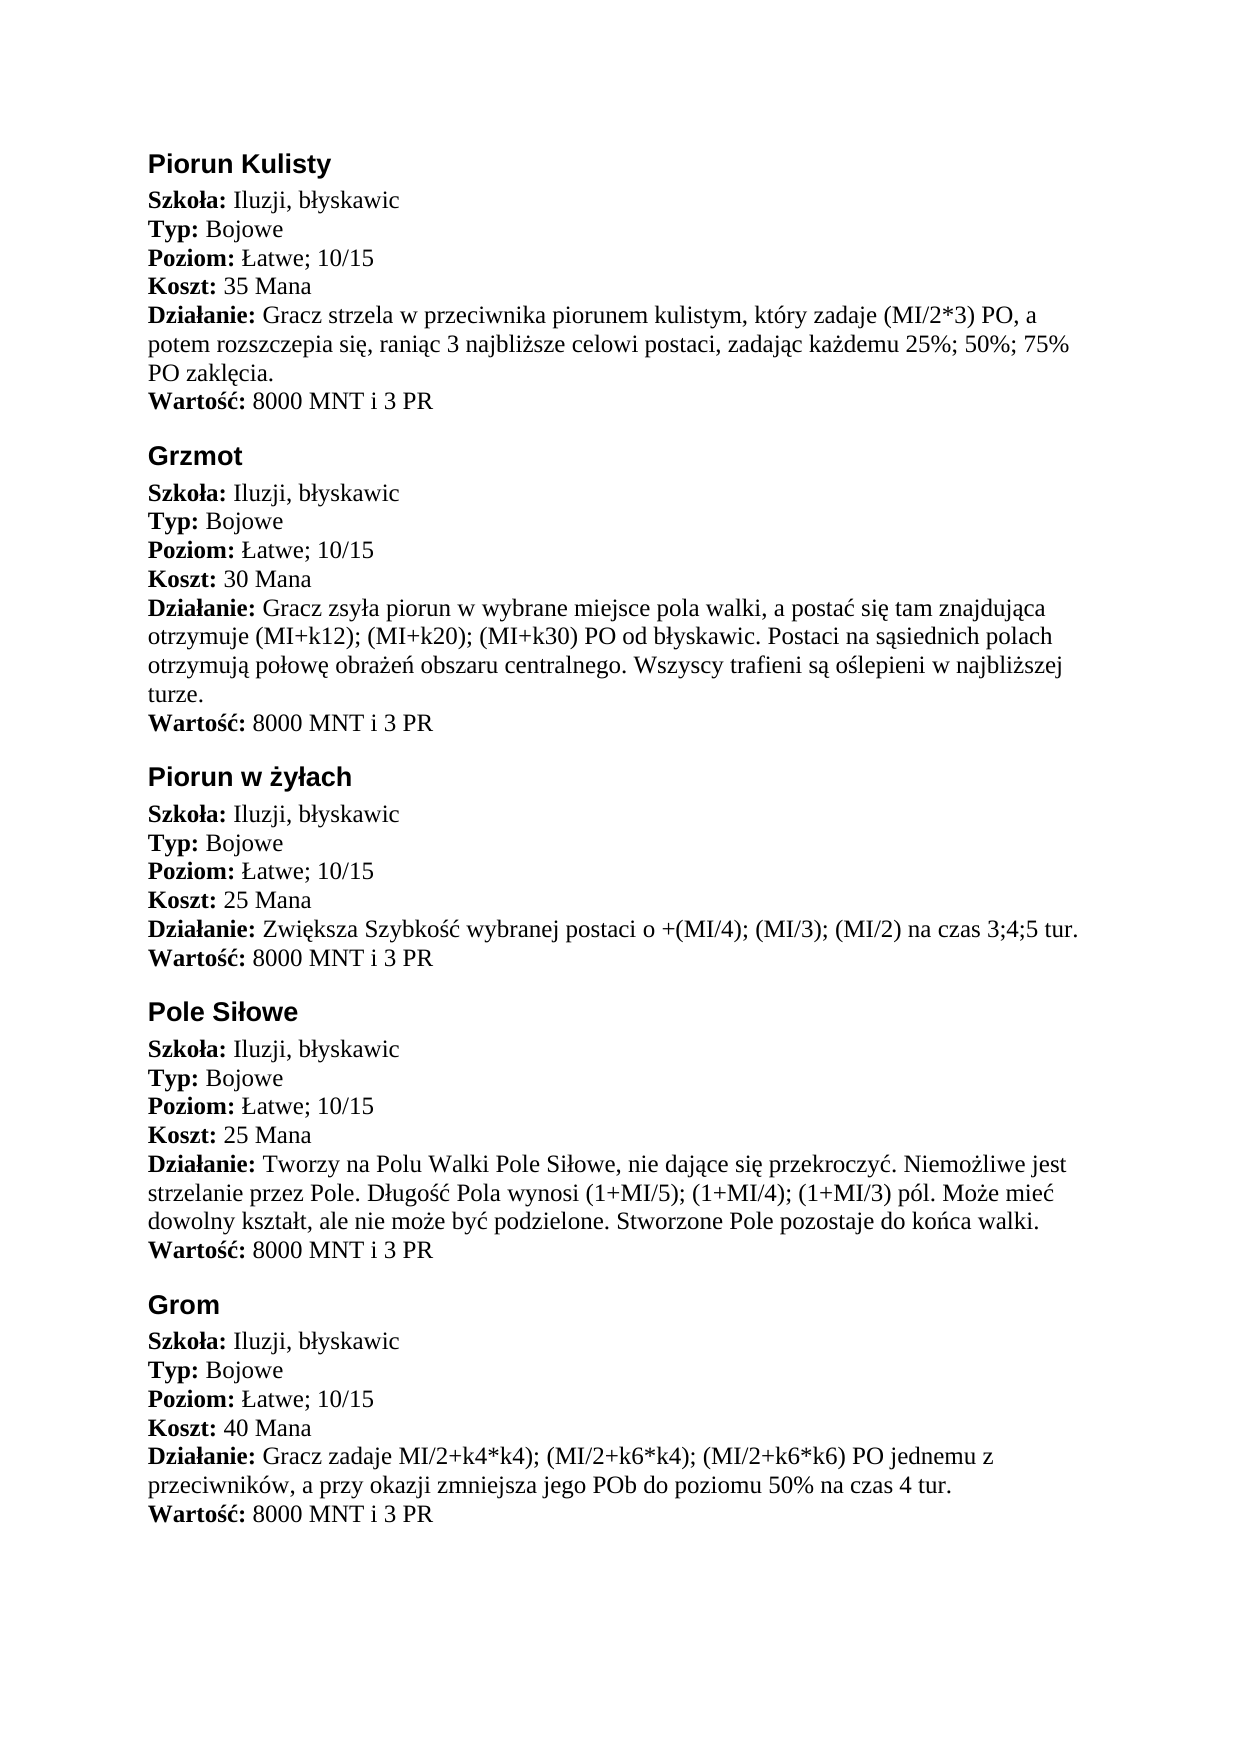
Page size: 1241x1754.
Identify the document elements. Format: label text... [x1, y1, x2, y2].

text Koszt: 40 Mana [148, 1413, 1093, 1441]
text Szkoła: Iluzji, błyskawic [148, 478, 1093, 506]
text Szkoła: Iluzji, błyskawic [148, 185, 1093, 214]
text Działanie: Gracz zsyła piorun w wybrane miejsce pola walki, a postać się tam znajdująca otrzymuje (MI+k12); (MI+k20); (MI+k30) PO od błyskawic. Postaci na sąsiednich polach otrzymują połowę obrażeń obszaru centralnego. Wszyscy trafieni są oślepieni w najbliższej turze. [148, 593, 1093, 708]
text Działanie: Gracz zadaje MI/2+k4*k4); (MI/2+k6*k4); (MI/2+k6*k6) PO jednemu z przeciwników, a przy okazji zmniejsza jego POb do poziomu 50% na czas 4 tur. [148, 1441, 1093, 1499]
text Typ: Bojowe [148, 214, 1093, 243]
text Szkoła: Iluzji, błyskawic [148, 1034, 1093, 1063]
subtitle Grzmot [148, 440, 1093, 471]
text Wartość: 8000 MNT i 3 PR [148, 708, 1093, 736]
text Działanie: Gracz strzela w przeciwnika piorunem kulistym, który zadaje (MI/2*3) PO, a potem rozszczepia się, raniąc 3 najbliższe celowi postaci, zadając każdemu 25%; 50%; 75% PO zaklęcia. [148, 300, 1093, 386]
text Działanie: Tworzy na Polu Walki Pole Siłowe, nie dające się przekroczyć. Niemożliwe jest strzelanie przez Pole. Długość Pola wynosi (1+MI/5); (1+MI/4); (1+MI/3) pól. Może mieć dowolny kształt, ale nie może być podzielone. Stworzone Pole pozostaje do końca walki. [148, 1149, 1093, 1235]
text Poziom: Łatwe; 10/15 [148, 243, 1093, 271]
text Typ: Bojowe [148, 1063, 1093, 1091]
text Wartość: 8000 MNT i 3 PR [148, 1235, 1093, 1264]
text Poziom: Łatwe; 10/15 [148, 1091, 1093, 1120]
text Typ: Bojowe [148, 1355, 1093, 1384]
text Poziom: Łatwe; 10/15 [148, 535, 1093, 564]
subtitle Grom [148, 1289, 1093, 1320]
text Poziom: Łatwe; 10/15 [148, 856, 1093, 885]
text Wartość: 8000 MNT i 3 PR [148, 943, 1093, 971]
text Wartość: 8000 MNT i 3 PR [148, 386, 1093, 415]
text Koszt: 30 Mana [148, 564, 1093, 593]
text Koszt: 25 Mana [148, 1120, 1093, 1149]
subtitle Pole Siłowe [148, 996, 1093, 1028]
text Koszt: 25 Mana [148, 885, 1093, 914]
text Szkoła: Iluzji, błyskawic [148, 799, 1093, 828]
text Działanie: Zwiększa Szybkość wybranej postaci o +(MI/4); (MI/3); (MI/2) na czas 3;4;5 tur. [148, 914, 1093, 943]
text Wartość: 8000 MNT i 3 PR [148, 1499, 1093, 1528]
text Poziom: Łatwe; 10/15 [148, 1384, 1093, 1413]
text Typ: Bojowe [148, 506, 1093, 535]
text Koszt: 35 Mana [148, 271, 1093, 300]
text Typ: Bojowe [148, 828, 1093, 856]
text Szkoła: Iluzji, błyskawic [148, 1326, 1093, 1355]
subtitle Piorun w żyłach [148, 761, 1093, 793]
subtitle Piorun Kulisty [148, 148, 1093, 179]
